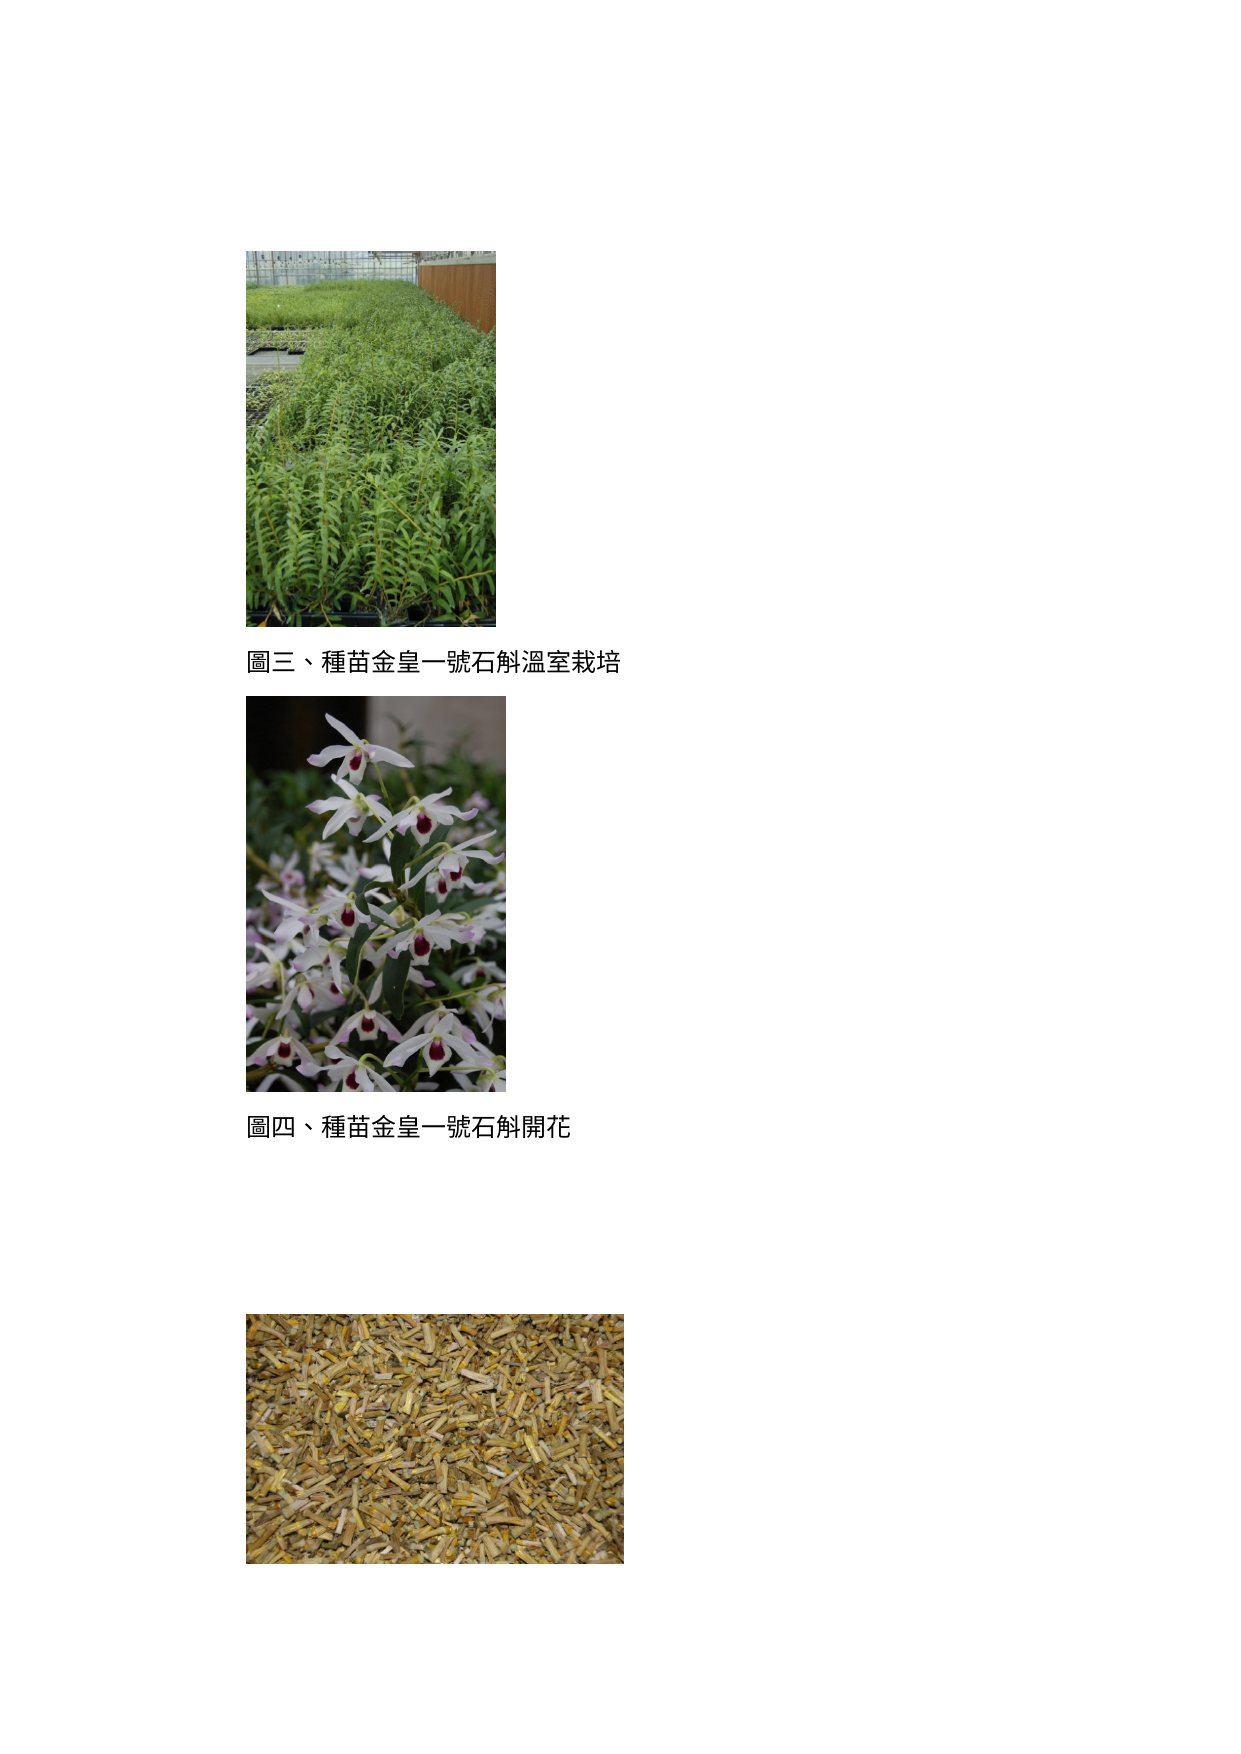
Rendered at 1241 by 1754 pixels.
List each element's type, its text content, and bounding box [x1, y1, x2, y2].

text 圖三、種苗金皇一號石斛溫室栽培 [187, 642, 1053, 679]
picture [246, 251, 496, 627]
picture [246, 696, 506, 1092]
text 圖四、種苗金皇一號石斛開花 [187, 1107, 1053, 1144]
picture [246, 1314, 624, 1564]
